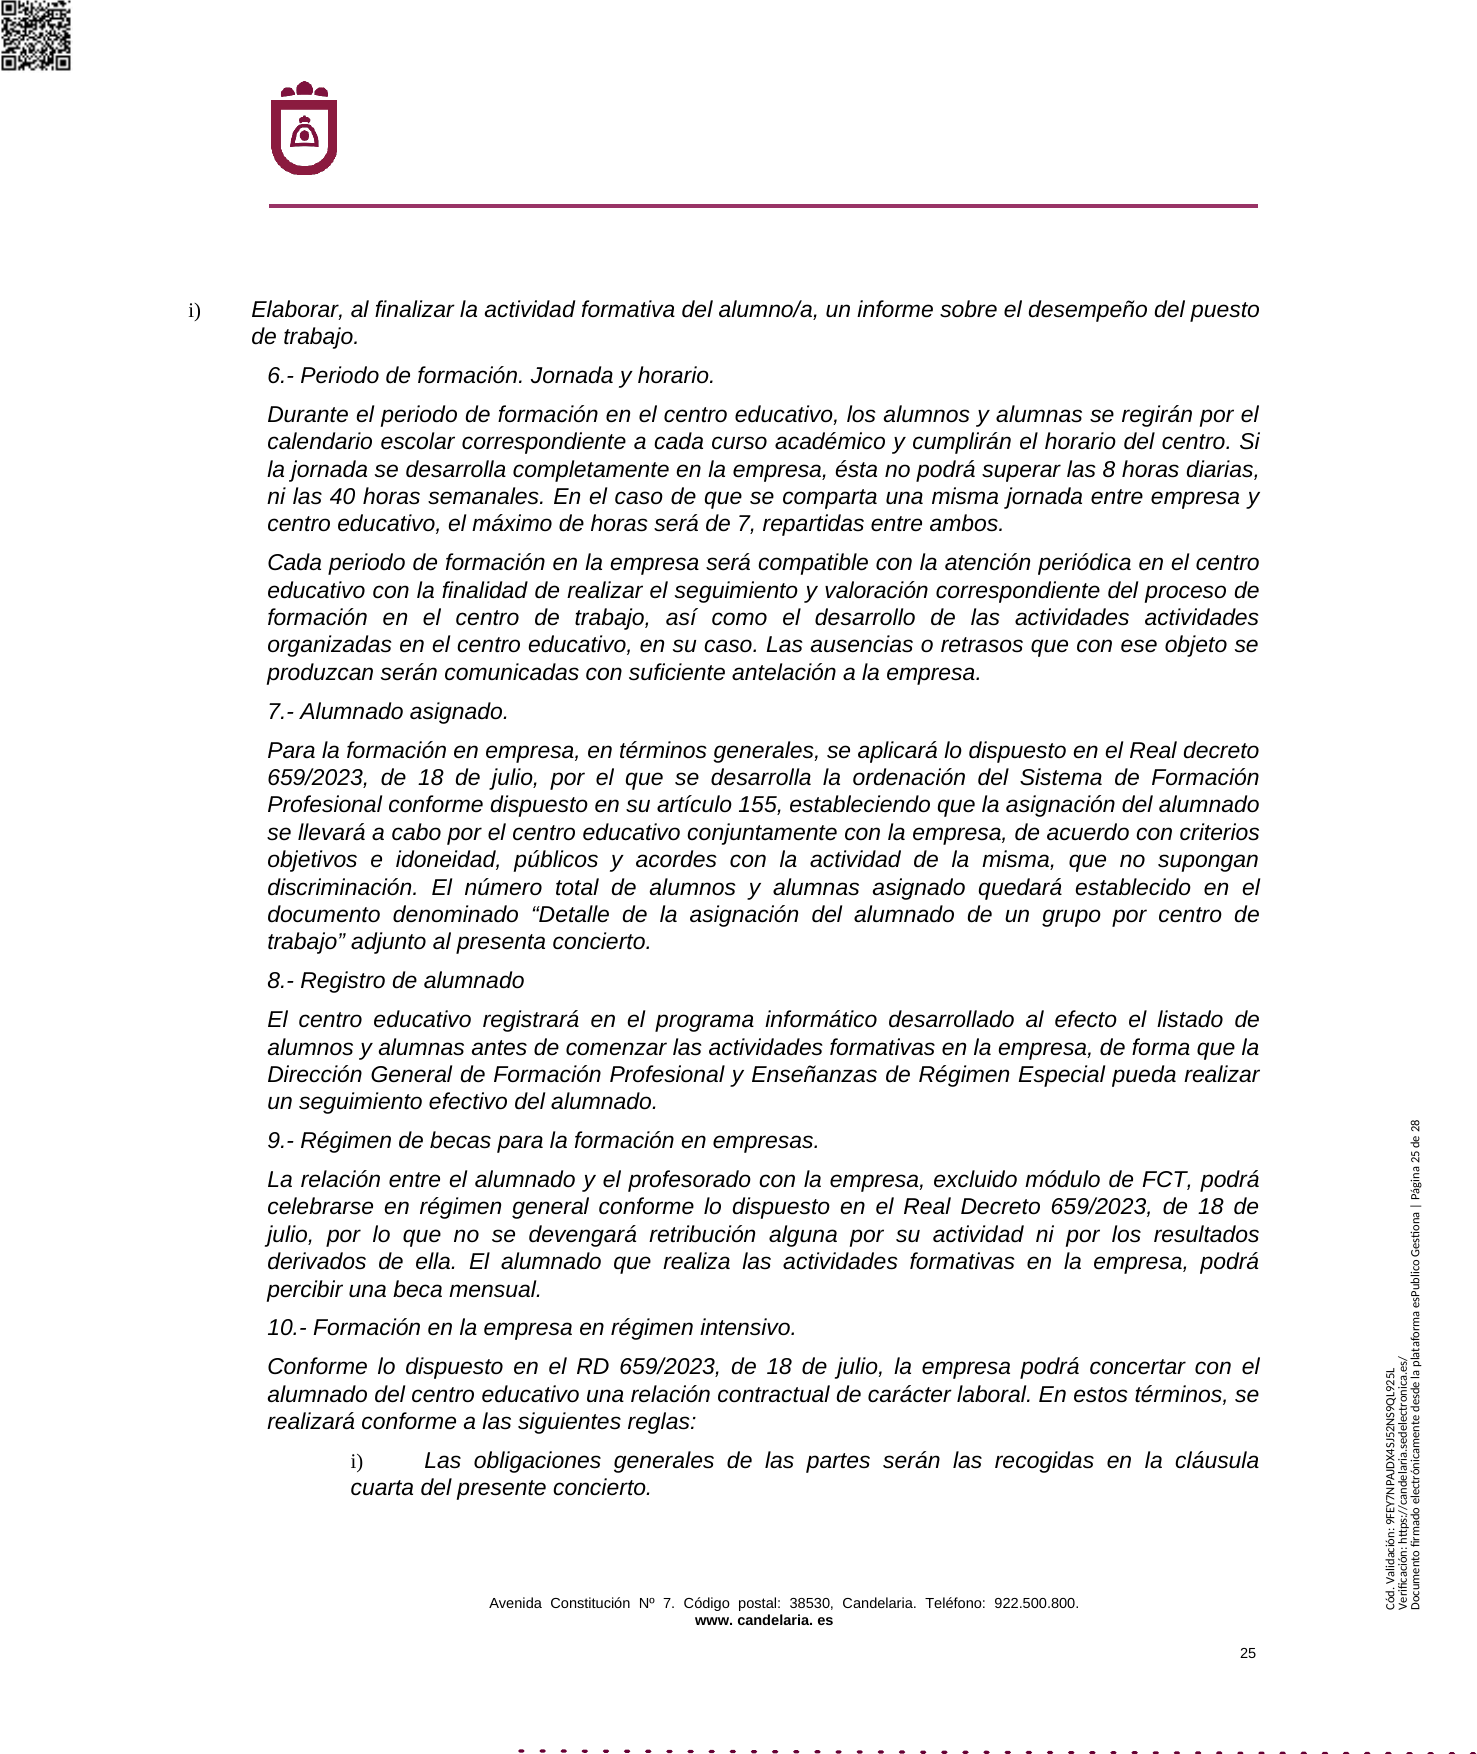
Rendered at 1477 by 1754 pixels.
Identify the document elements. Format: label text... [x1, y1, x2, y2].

text 9.- Régimen de becas para la formación en empresas. [267, 1127, 1263, 1153]
text Durante el periodo de formación en el centro educativo, los alumnos y alumnas se regirán por el calendario escolar correspondiente a cada curso académico y cumplirán el horario del centro. Si la jornada se desarrolla completamente en la empresa, ésta no podrá superar las 8 horas diarias, ni las 40 horas semanales. En el caso de que se comparta una misma jornada entre empresa y centro educativo, el máximo de horas será de 7, repartidas entre ambos. [267, 401, 1263, 537]
text La relación entre el alumnado y el profesorado con la empresa, excluido módulo de FCT, podrá celebrarse en régimen general conforme lo dispuesto en el Real Decreto 659/2023, de 18 de julio, por lo que no se devengará retribución alguna por su actividad ni por los resultados derivados de ella. El alumnado que realiza las actividades formativas en la empresa, podrá percibir una beca mensual. [267, 1166, 1263, 1302]
text 8.- Registro de alumnado [267, 967, 1263, 993]
text Cada periodo de formación en la empresa será compatible con la atención periódica en el centro educativo con la finalidad de realizar el seguimiento y valoración correspondiente del proceso de formación en el centro de trabajo, así como el desarrollo de las actividades actividades organizadas en el centro educativo, en su caso. Las ausencias o retrasos que con ese objeto se produzcan serán comunicadas con suficiente antelación a la empresa. [267, 549, 1263, 685]
text 7.- Alumnado asignado. [267, 698, 1263, 724]
text 6.- Periodo de formación. Jornada y horario. [267, 362, 1263, 388]
text Conforme lo dispuesto en el RD 659/2023, de 18 de julio, la empresa podrá concertar con el alumnado del centro educativo una relación contractual de carácter laboral. En estos términos, se realizará conforme a las siguientes reglas: [267, 1353, 1263, 1434]
text Para la formación en empresa, en términos generales, se aplicará lo dispuesto en el Real decreto 659/2023, de 18 de julio, por el que se desarrolla la ordenación del Sistema de Formación Profesional conforme dispuesto en su artículo 155, estableciendo que la asignación del alumnado se llevará a cabo por el centro educativo conjuntamente con la empresa, de acuerdo con criterios objetivos e idoneidad, públicos y acordes con la actividad de la misma, que no supongan discriminación. El número total de alumnos y alumnas asignado quedará establecido en el documento denominado “Detalle de la asignación del alumnado de un grupo por centro de trabajo” adjunto al presenta concierto. [267, 737, 1263, 955]
text El centro educativo registrará en el programa informático desarrollado al efecto el listado de alumnos y alumnas antes de comenzar las actividades formativas en la empresa, de forma que la Dirección General de Formación Profesional y Enseñanzas de Régimen Especial pueda realizar un seguimiento efectivo del alumnado. [267, 1006, 1263, 1114]
text 10.- Formación en la empresa en régimen intensivo. [267, 1314, 1263, 1341]
list Elaborar, al finalizar la actividad formativa del alumno/a, un informe sobre el desempeño del puesto de trabajo. [188, 296, 1263, 349]
list Las obligaciones generales de las partes serán las recogidas en la cláusula cuarta del presente concierto. [350, 1447, 1263, 1501]
